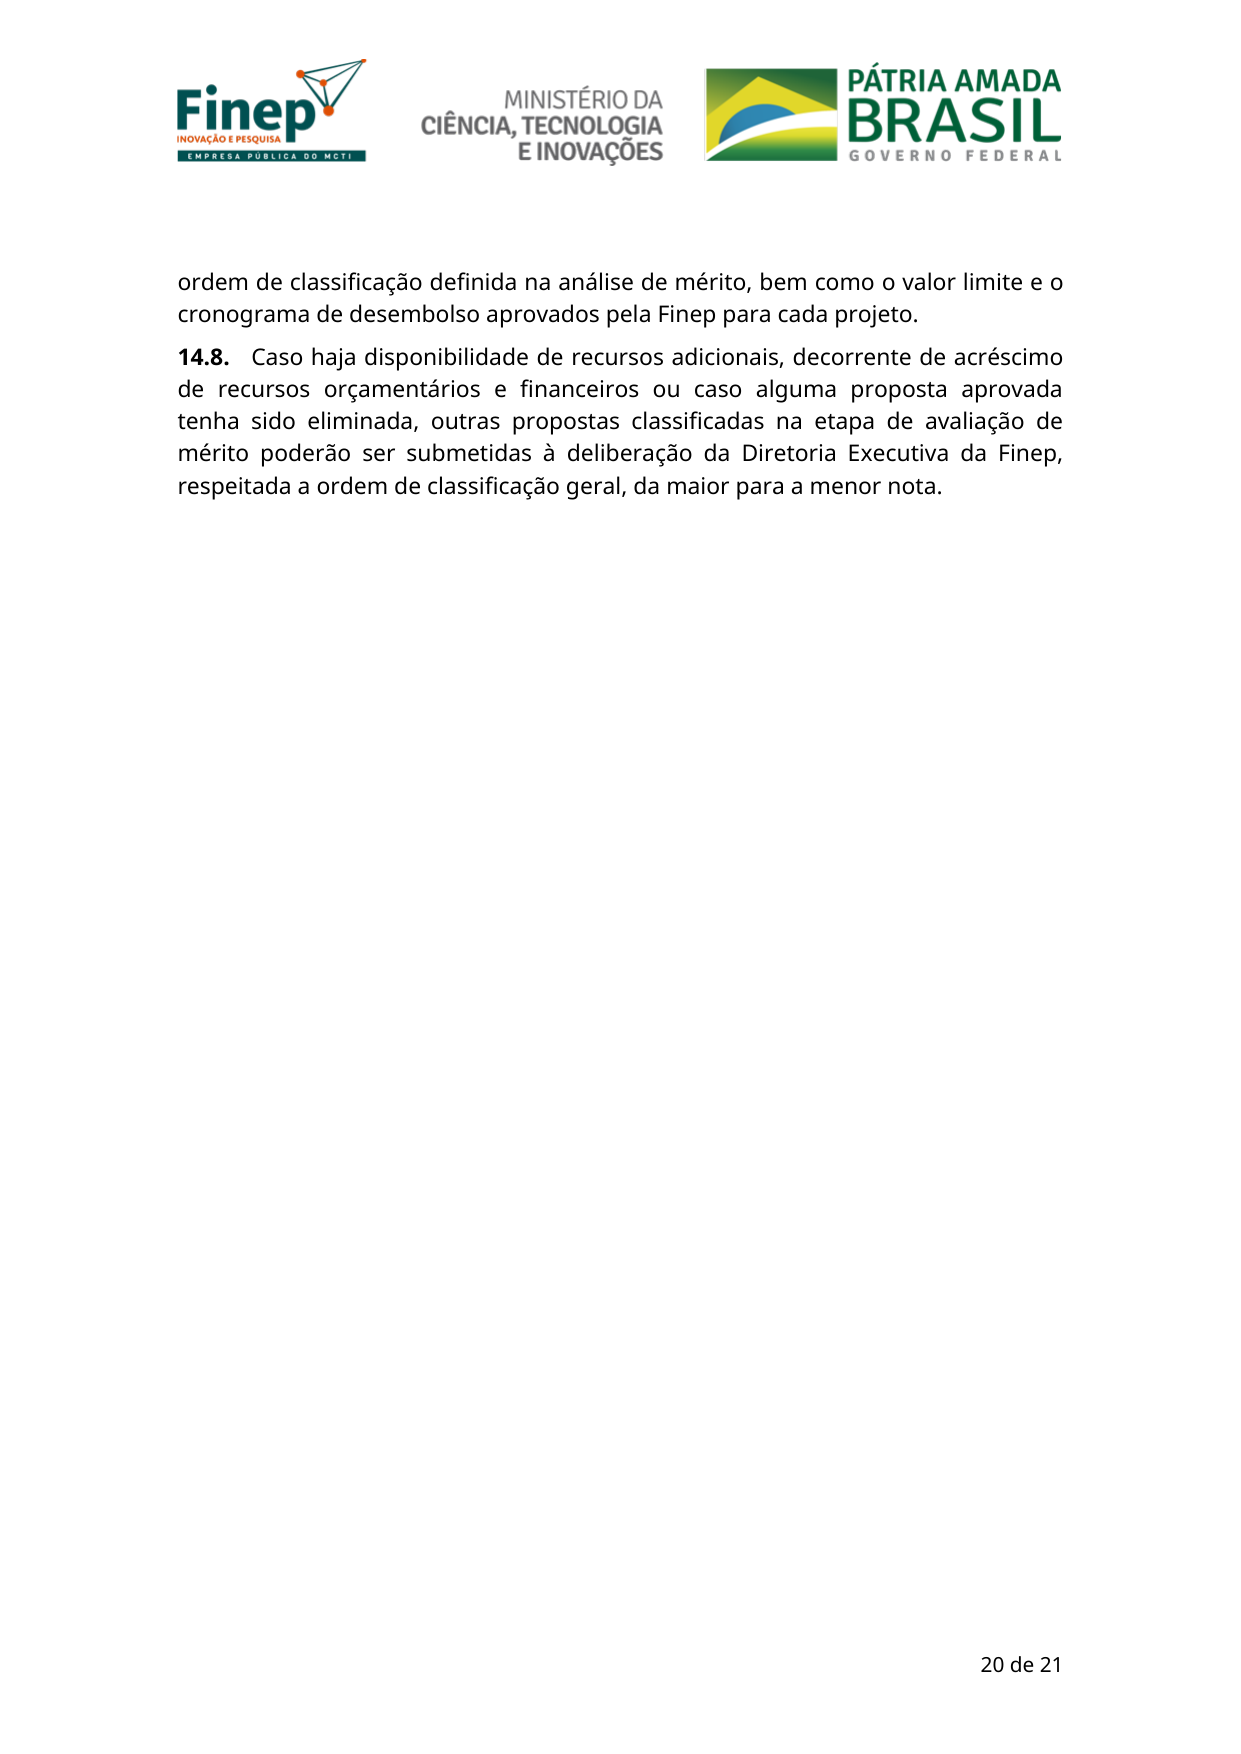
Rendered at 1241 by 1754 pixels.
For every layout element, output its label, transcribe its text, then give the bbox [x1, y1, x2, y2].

list Caso haja disponibilidade de recursos adicionais, decorrente de acréscimo de recursos orçamentários e financeiros ou caso alguma proposta aprovada tenha sido eliminada, outras propostas classificadas na etapa de avaliação de mérito poderão ser submetidas à deliberação da Diretoria Executiva da Finep, respeitada a ordem de classificação geral, da maior para a menor nota. [177, 341, 1064, 501]
list ordem de classificação definida na análise de mérito, bem como o valor limite e o cronograma de desembolso aprovados pela Finep para cada projeto. [177, 266, 1064, 329]
